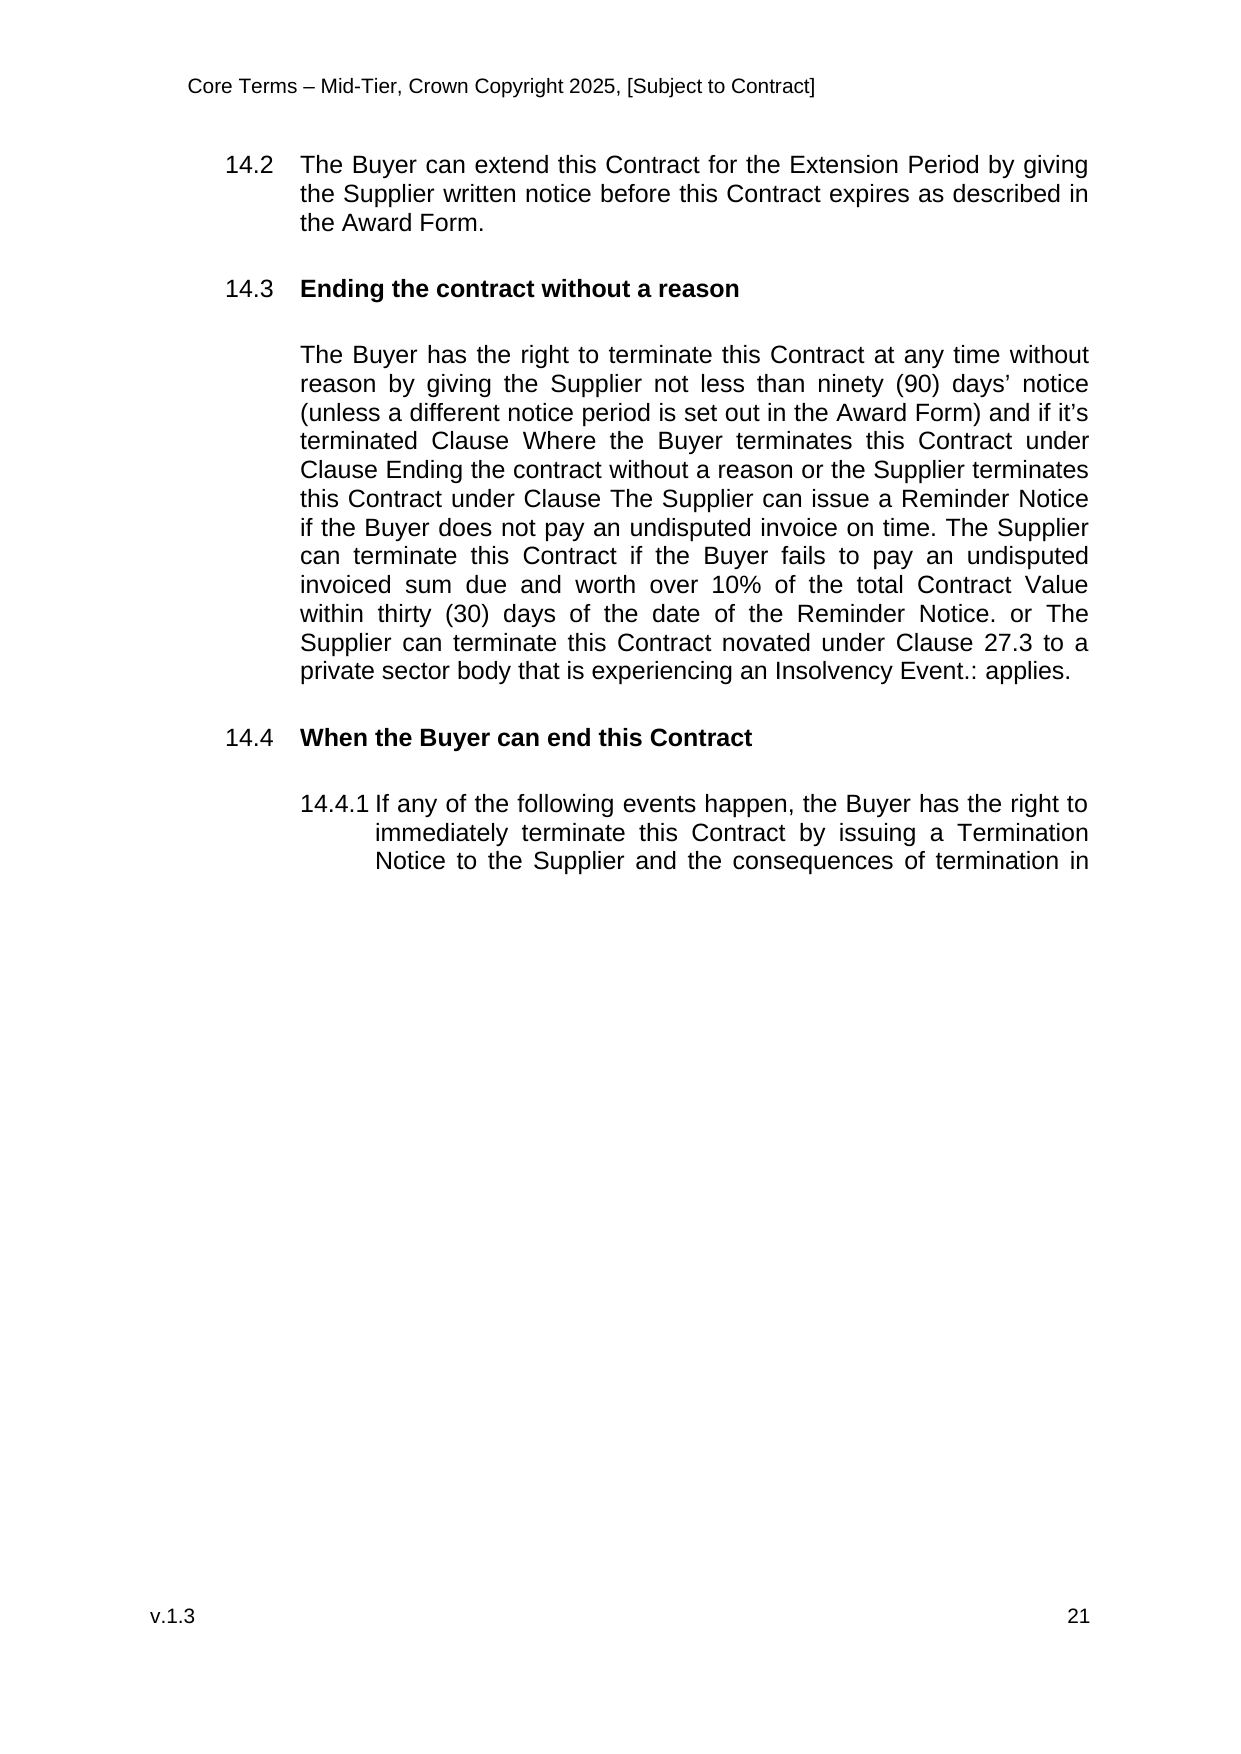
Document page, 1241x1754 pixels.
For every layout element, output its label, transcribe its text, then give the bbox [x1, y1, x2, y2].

text The Buyer has the right to terminate this Contract at any time without reason by giving the Supplier not less than ninety (90) days’ notice (unless a different notice period is set out in the Award Form) and if it’s terminated Clause 14.6.3 applies. [300, 340, 1090, 685]
list If any of the following events happen, the Buyer has the right to immediately terminate this Contract by issuing a Termination Notice to the Supplier and the consequences of termination in Clause 14.5.1 shall apply: [300, 789, 1090, 875]
list Ending the contract without a reason [225, 274, 1090, 302]
list When the Buyer can end this Contract [225, 722, 1090, 751]
list The Buyer can extend this Contract for the Extension Period by giving the Supplier written notice before this Contract expires as described in the Award Form. [225, 150, 1090, 236]
